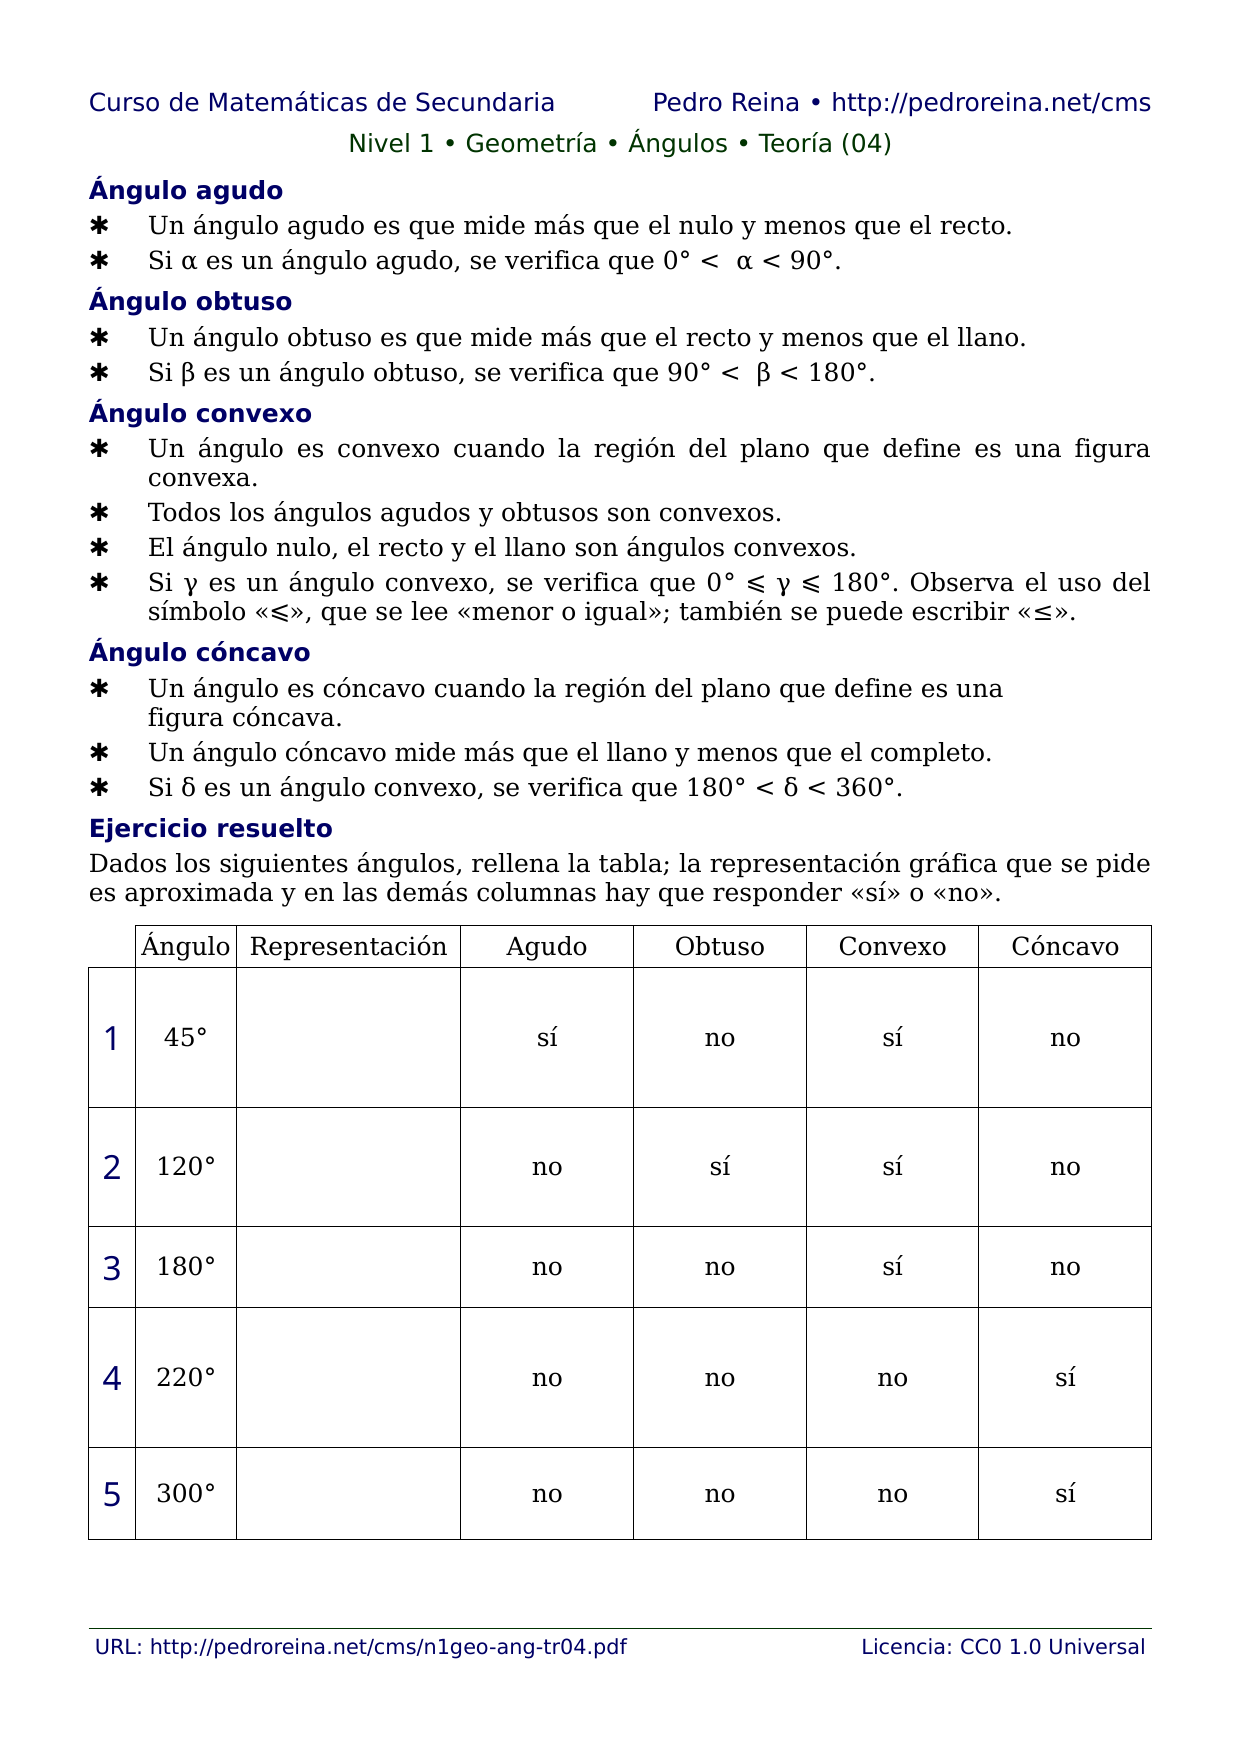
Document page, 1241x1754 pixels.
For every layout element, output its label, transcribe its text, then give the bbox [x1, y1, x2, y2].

table_cell no [461, 1227, 633, 1307]
text Ejercicio resuelto [88, 814, 1152, 843]
table_cell no [979, 968, 1151, 1107]
table_header Cóncavo [979, 926, 1151, 967]
table_cell 4 [89, 1308, 135, 1447]
table_cell sí [979, 1448, 1151, 1539]
table_cell 300° [136, 1448, 236, 1539]
table_cell no [461, 1448, 633, 1539]
table_cell 5 [89, 1448, 135, 1539]
table_cell 3 [89, 1227, 135, 1307]
table_cell 1 [89, 968, 135, 1107]
text Ángulo obtuso [88, 288, 1152, 317]
table_cell 180° [136, 1227, 236, 1307]
list Un ángulo es convexo cuando la región del plano que define es una figura convexa. [88, 434, 1152, 492]
list Todos los ángulos agudos y obtusos son convexos. [88, 498, 1152, 527]
table_cell sí [807, 968, 978, 1107]
table_cell 120° [136, 1108, 236, 1226]
table_cell no [634, 968, 806, 1107]
table_cell sí [634, 1108, 806, 1226]
table_cell [237, 1448, 460, 1539]
table_cell sí [979, 1308, 1151, 1447]
table_header Representación [237, 926, 460, 967]
text Ángulo convexo [88, 399, 1152, 428]
table_cell [237, 968, 460, 1107]
table_cell 45° [136, 968, 236, 1107]
table_header Obtuso [634, 926, 806, 967]
table_cell sí [461, 968, 633, 1107]
table_cell no [979, 1227, 1151, 1307]
table_cell no [979, 1108, 1151, 1226]
table_cell no [807, 1448, 978, 1539]
list Un ángulo agudo es que mide más que el nulo y menos que el recto. [88, 211, 1152, 241]
text Ángulo agudo [88, 176, 1152, 206]
text Dados los siguientes ángulos, rellena la tabla; la representación gráfica que se pide es aproximada y en las demás columnas hay que responder «sí» o «no». [88, 849, 1152, 908]
table_cell no [807, 1308, 978, 1447]
table_cell 2 [89, 1108, 135, 1226]
table_cell no [634, 1227, 806, 1307]
table_cell sí [807, 1108, 978, 1226]
table_cell [237, 1308, 460, 1447]
table_header Convexo [807, 926, 978, 967]
text Nivel 1 • Geometría • Ángulos • Teoría (04) [88, 129, 1152, 159]
list El ángulo nulo, el recto y el llano son ángulos convexos. [88, 533, 1152, 562]
list Si δ es un ángulo convexo, se verifica que 180° < δ < 360°. [88, 773, 1152, 802]
list Un ángulo cóncavo mide más que el llano y menos que el completo. [88, 738, 1152, 767]
list Un ángulo es cóncavo cuando la región del plano que define es una figura cóncava. [88, 674, 1152, 732]
list Un ángulo obtuso es que mide más que el recto y menos que el llano. [88, 323, 1152, 352]
list Si γ es un ángulo convexo, se verifica que 0° ⩽ γ ⩽ 180°. Observa el uso del símbolo «⩽», que se lee «menor o igual»; también se puede escribir «≤». [88, 568, 1152, 627]
list Si β es un ángulo obtuso, se verifica que 90° < β < 180°. [88, 358, 1152, 387]
table_cell 220° [136, 1308, 236, 1447]
text Curso de Matemáticas de Secundaria Pedro Reina • http://pedroreina.net/cms [88, 88, 1152, 118]
text Ángulo cóncavo [88, 639, 1152, 668]
table_cell sí [807, 1227, 978, 1307]
list Si α es un ángulo agudo, se verifica que 0° < α < 90°. [88, 247, 1152, 276]
table_cell no [461, 1108, 633, 1226]
table_header Ángulo [136, 926, 236, 967]
table_cell [237, 1227, 460, 1307]
table_header Agudo [461, 926, 633, 967]
table_cell no [634, 1448, 806, 1539]
table_cell no [634, 1308, 806, 1447]
table_cell [237, 1108, 460, 1226]
table_cell no [461, 1308, 633, 1447]
table_header [89, 925, 135, 967]
